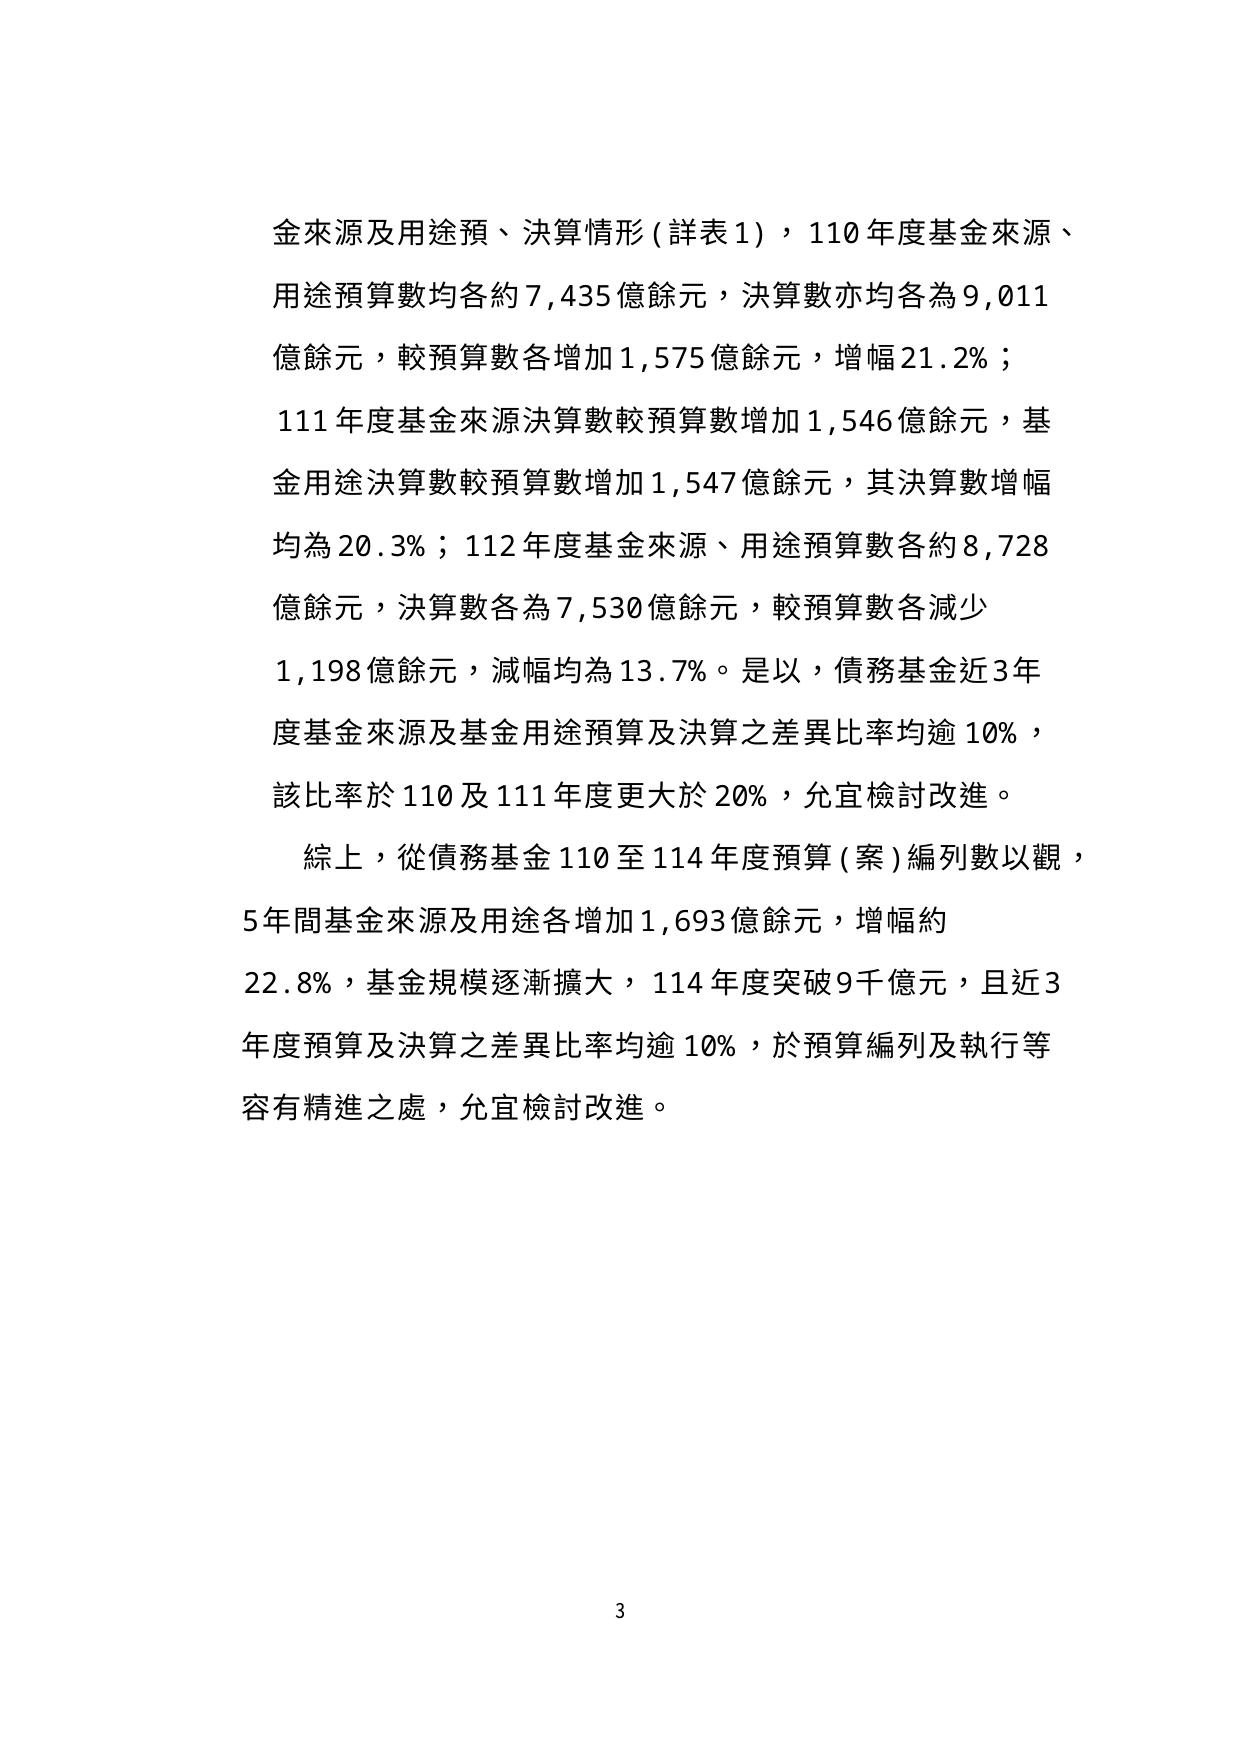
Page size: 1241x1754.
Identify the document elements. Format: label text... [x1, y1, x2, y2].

text 綜上，從債務基金110至114年度預算(案)編列數以觀，5年間基金來源及用途各增加1,693億餘元，增幅約22.8%，基金規模逐漸擴大，114年度突破9千億元，且近3年度預算及決算之差異比率均逾10%，於預算編列及執行等容有精進之處，允宜檢討改進。 [236, 814, 1063, 1127]
text 彙整債務基金近3年度(110至112年度，以下同)基金來源及用途預、決算情形(詳表1)，110年度基金來源、用途預算數均各約7,435億餘元，決算數亦均各為9,011億餘元，較預算數各增加1,575億餘元，增幅21.2%；111年度基金來源決算數較預算數增加1,546億餘元，基金用途決算數較預算數增加1,547億餘元，其決算數增幅均為20.3%；112年度基金來源、用途預算數各約8,728億餘元，決算數各為7,530億餘元，較預算數各減少1,198億餘元，減幅均為13.7%。是以，債務基金近3年度基金來源及基金用途預算及決算之差異比率均逾10%，該比率於110及111年度更大於20%，允宜檢討改進。 [266, 189, 1063, 814]
